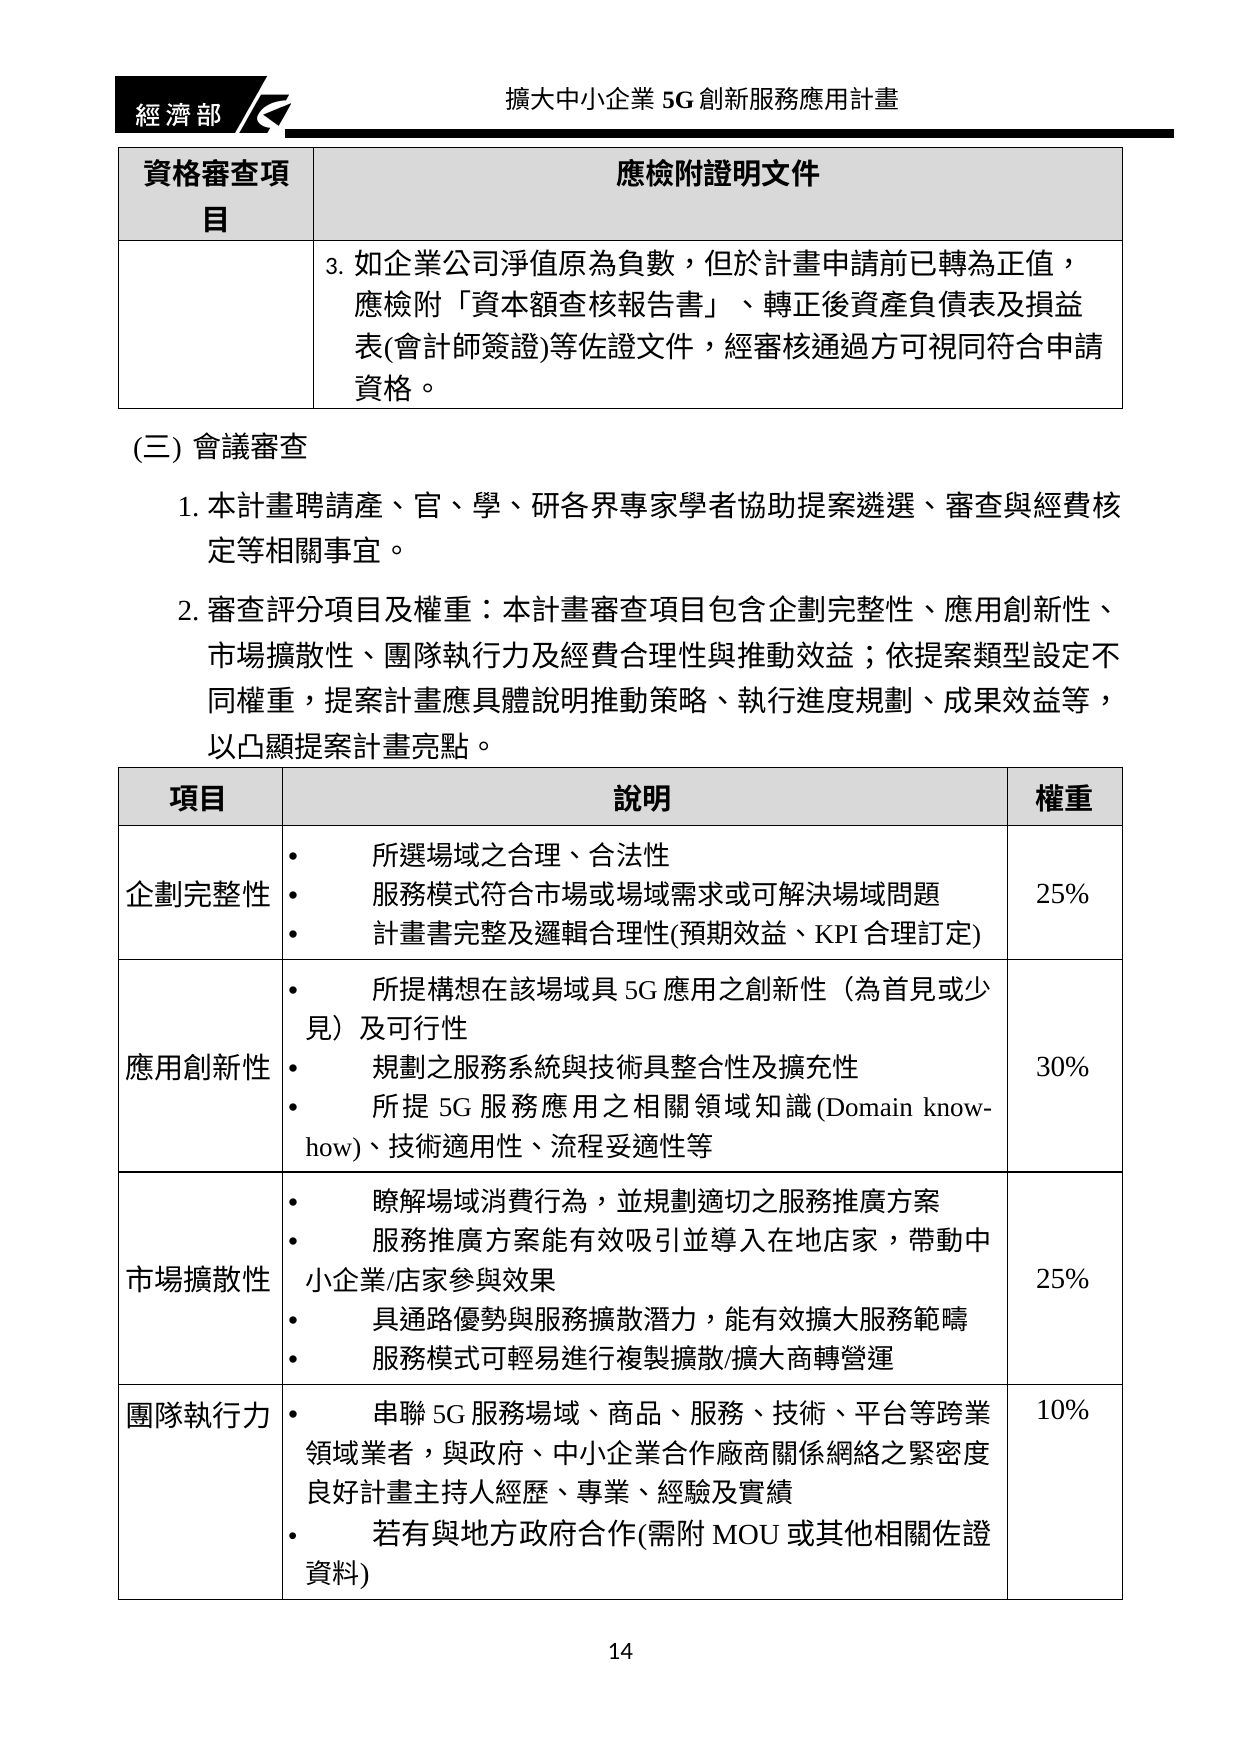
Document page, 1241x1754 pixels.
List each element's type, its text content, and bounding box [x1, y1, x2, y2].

table_header 說明 [283, 768, 1007, 825]
table_cell 所提構想在該場域具5G應用之創新性（為首見或少見）及可行性 規劃之服務系統與技術具整合性及擴充性 所提5G服務應用之相關領域知識(Domain know-how)、技術適用性、流程妥適性等 [283, 960, 1007, 1171]
table_header 權重 [1008, 768, 1122, 825]
table_cell 財務報表包含資產負債表及損益表，請依下列規定檢附證明文件（提案廠商所檢附證明文件，應與提案廠商名義主體一致）： 檢附財務報表證明（二者擇一） 最近一年度（109年度）會計師財務簽證之查核報告書。 109年度營利事業所得稅結算申報書之財務報表，包含封面、資產負債表及損益表。 若無上述文件之企業（於計畫申請當年度始登記成立者），得以企業設立登記資本額查核報告書，以及最近一年會計師期中查核/核閱報告或申請前一個月之自編財務報表代替。 如企業公司淨值原為負數，但於計畫申請前已轉為正值，應檢附「資本額查核報告書」、轉正後資產負債表及損益表(會計師簽證)等佐證文件，經審核通過方可視同符合申請資格。 [314, 241, 1122, 407]
table_header 資格審查項目 [119, 148, 313, 240]
table_cell 30% [1008, 960, 1122, 1171]
table_cell 團隊執行力 [119, 1385, 282, 1599]
table_cell 25% [1008, 826, 1122, 959]
table_header 應檢附證明文件 [314, 148, 1122, 240]
table_cell [119, 241, 313, 407]
table_cell 所選場域之合理、合法性 服務模式符合市場或場域需求或可解決場域問題 計畫書完整及邏輯合理性(預期效益、KPI合理訂定) [283, 826, 1007, 959]
table_cell 市場擴散性 [119, 1173, 282, 1384]
table_cell 串聯5G服務場域、商品、服務、技術、平台等跨業領域業者，與政府、中小企業合作廠商關係網絡之緊密度良好計畫主持人經歷、專業、經驗及實績 若有與地方政府合作(需附MOU或其他相關佐證資料) 計畫執行團隊之人力結構及分工適切性 [283, 1385, 1007, 1599]
list 會議審查 [133, 421, 1122, 467]
table_cell 25% [1008, 1173, 1122, 1384]
table_cell 瞭解場域消費行為，並規劃適切之服務推廣方案 服務推廣方案能有效吸引並導入在地店家，帶動中小企業/店家參與效果 具通路優勢與服務擴散潛力，能有效擴大服務範疇 服務模式可輕易進行複製擴散/擴大商轉營運 [283, 1173, 1007, 1384]
list 本計畫聘請產、官、學、研各界專家學者協助提案遴選、審查與經費核定等相關事宜。 [177, 479, 1122, 571]
table_header 項目 [119, 768, 282, 825]
picture [115, 76, 291, 133]
table_cell 10% [1008, 1385, 1122, 1599]
list 審查評分項目及權重：本計畫審查項目包含企劃完整性、應用創新性、市場擴散性、團隊執行力及經費合理性與推動效益；依提案類型設定不同權重，提案計畫應具體說明推動策略、執行進度規劃、成果效益等，以凸顯提案計畫亮點。 [177, 583, 1122, 767]
table_cell 企劃完整性 [119, 826, 282, 959]
table_cell 應用創新性 [119, 960, 282, 1171]
